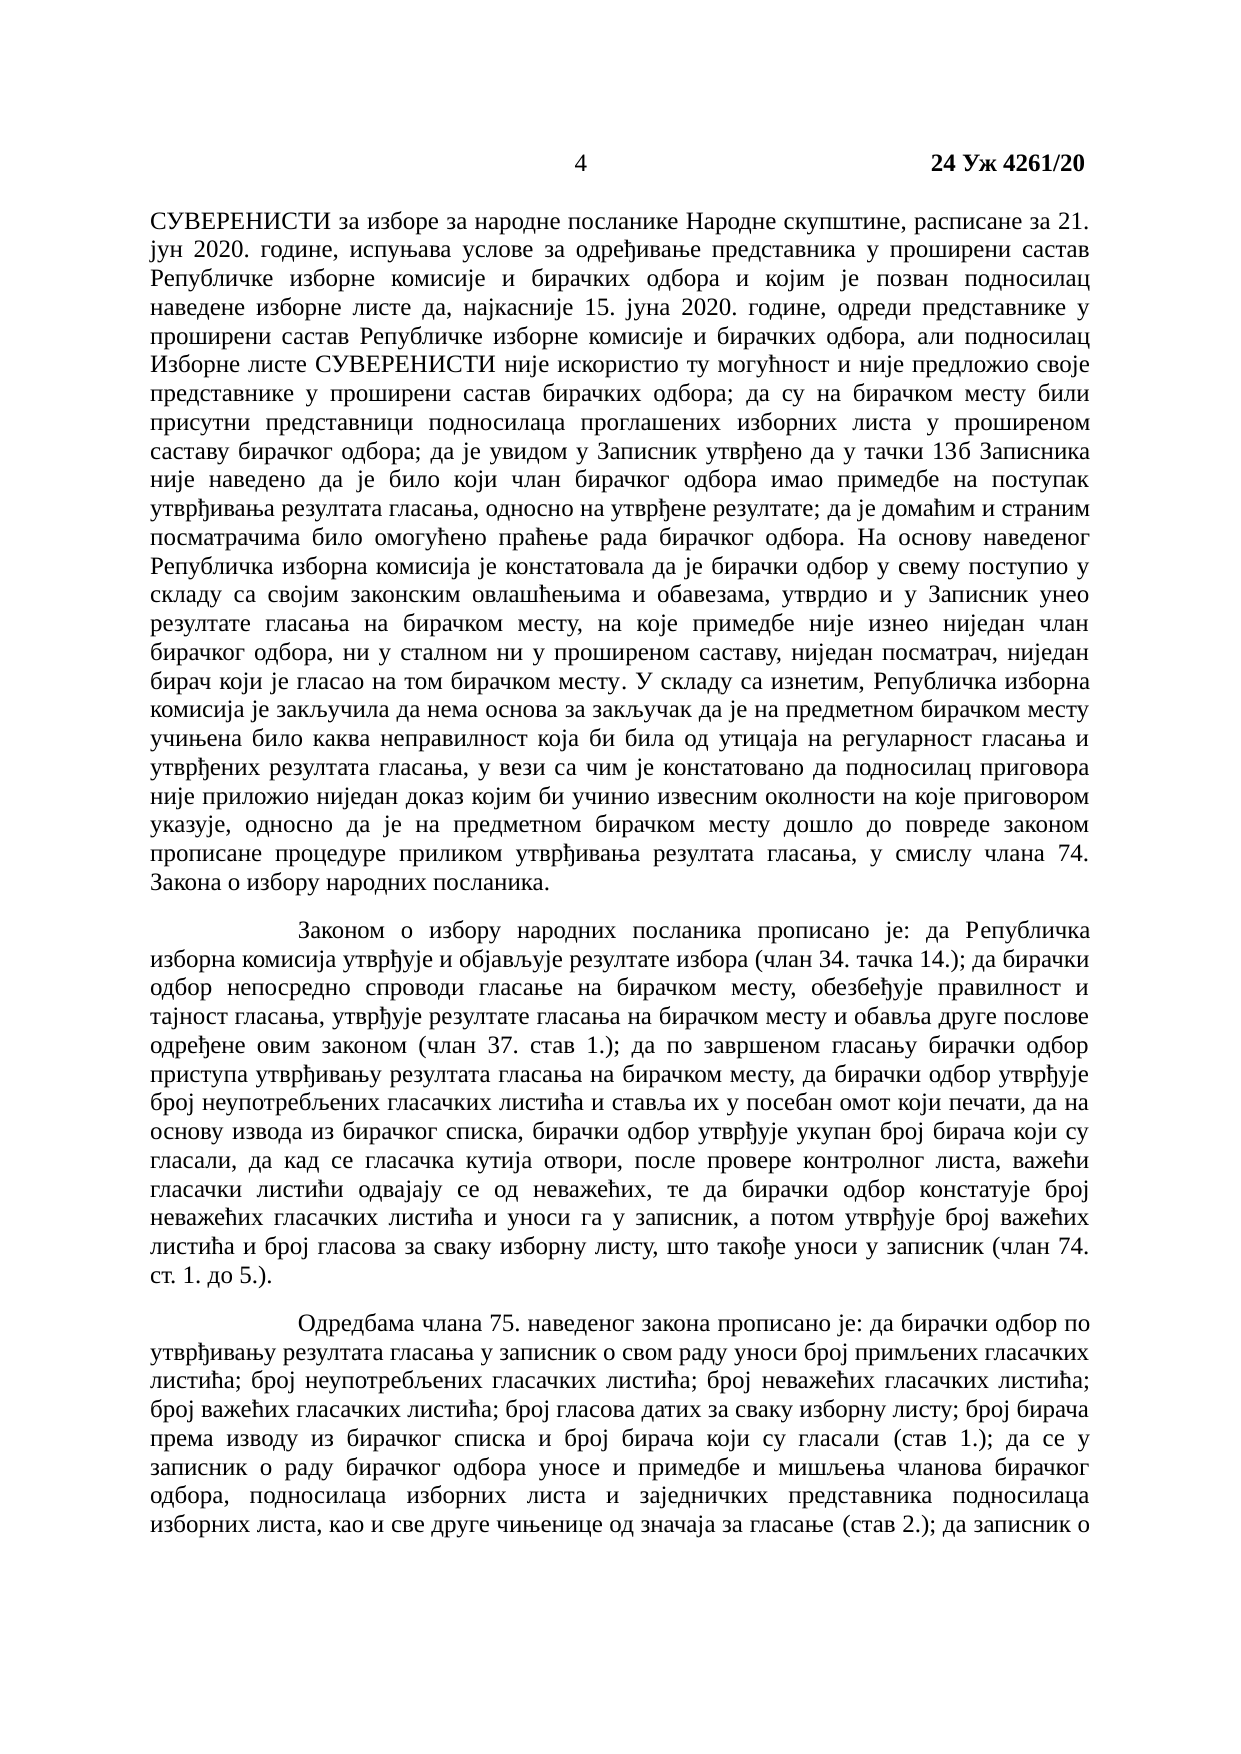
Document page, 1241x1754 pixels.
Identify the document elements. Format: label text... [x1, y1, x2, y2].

text Одредбама члана 75. наведеног закона прописано је: да бирачки одбор по утврђивању резултата гласања у записник о свом раду уноси број примљених гласачких листића; број неупотребљених гласачких листића; број неважећих гласачких листића; број важећих гласачких листића; број гласова датих за сваку изборну листу; број бирача према изводу из бирачког списка и број бирача који су гласали (став 1.); да се у записник о раду бирачког одбора уносе и примедбе и мишљења чланова бирачког одбора, подносилаца изборних листа и заједничких представника подносилаца изборних листа, као и све друге чињенице од значаја за гласање (став 2.); да записник о [150, 1308, 1090, 1538]
text Законом о избору народних посланика прописано је: да Републичка изборна комисија утврђује и објављује резултате избора (члан 34. тачка 14.); да бирачки одбор непосредно спроводи гласање на бирачком месту, обезбеђује правилност и тајност гласања, утврђује резултате гласања на бирачком месту и обавља друге послове одређене овим законом (члан 37. став 1.); да по завршеном гласању бирачки одбор приступа утврђивању резултата гласања на бирачком месту, да бирачки одбор утврђује број неупотребљених гласачких листића и ставља их у посебан омот који печати, да на основу извода из бирачког списка, бирачки одбор утврђује укупан број бирача који су гласали, да кад се гласачка кутија отвори, после провере контролног листа, важећи гласачки листићи одвајају се од неважећих, те да бирачки одбор констатује број неважећих гласачких листића и уноси га у записник, а потом утврђује број важећих листића и број гласова за сваку изборну листу, што такође уноси у записник (члан 74. ст. 1. до 5.). [150, 915, 1090, 1289]
text СУВЕРЕНИСТИ за изборе за народне посланике Народне скупштине, расписане за 21. јун 2020. године, испуњава услове за одређивање представника у проширени састав Републичке изборне комисије и бирачких одбора и којим је позван подносилац наведене изборне листе да, најкасније 15. јуна 2020. године, одреди представнике у проширени састав Републичке изборне комисије и бирачких одбора, али подносилац Изборне листе СУВЕРЕНИСТИ није искористио ту могућност и није предложио своје представнике у проширени састав бирачких одбора; да су на бирачком месту били присутни представници подносилаца проглашених изборних листа у проширеном саставу бирачког одбора; да је увидом у Записник утврђено да у тачки 13б Записника није наведено да је било који члан бирачког одбора имао примедбе на поступак утврђивања резултата гласања, односно на утврђене резултате; да је домаћим и страним посматрачима било омогућено праћење рада бирачког одбора. На основу наведеног Републичка изборна комисија је констатовала да је бирачки одбор у свему поступио у складу са својим законским овлашћењима и обавезама, утврдио и у Записник унео резултате гласања на бирачком месту, на које примедбе није изнео ниједан члан бирачког одбора, ни у сталном ни у проширеном саставу, ниједан посматрач, ниједан бирач који је гласао на том бирачком месту. У складу са изнетим, Републичка изборна комисија је закључила да нема основа за закључак да је на предметном бирачком месту учињена било каква неправилност која би била од утицаја на регуларност гласања и утврђених резултата гласања, у вези са чим је констатовано да подносилац приговора није приложио ниједан доказ којим би учинио извесним околности на које приговором указује, односно да је на предметном бирачком месту дошло до повреде законом прописане процедуре приликом утврђивања резултата гласања, у смислу члана 74. Закона о избору народних посланика. [150, 206, 1090, 896]
